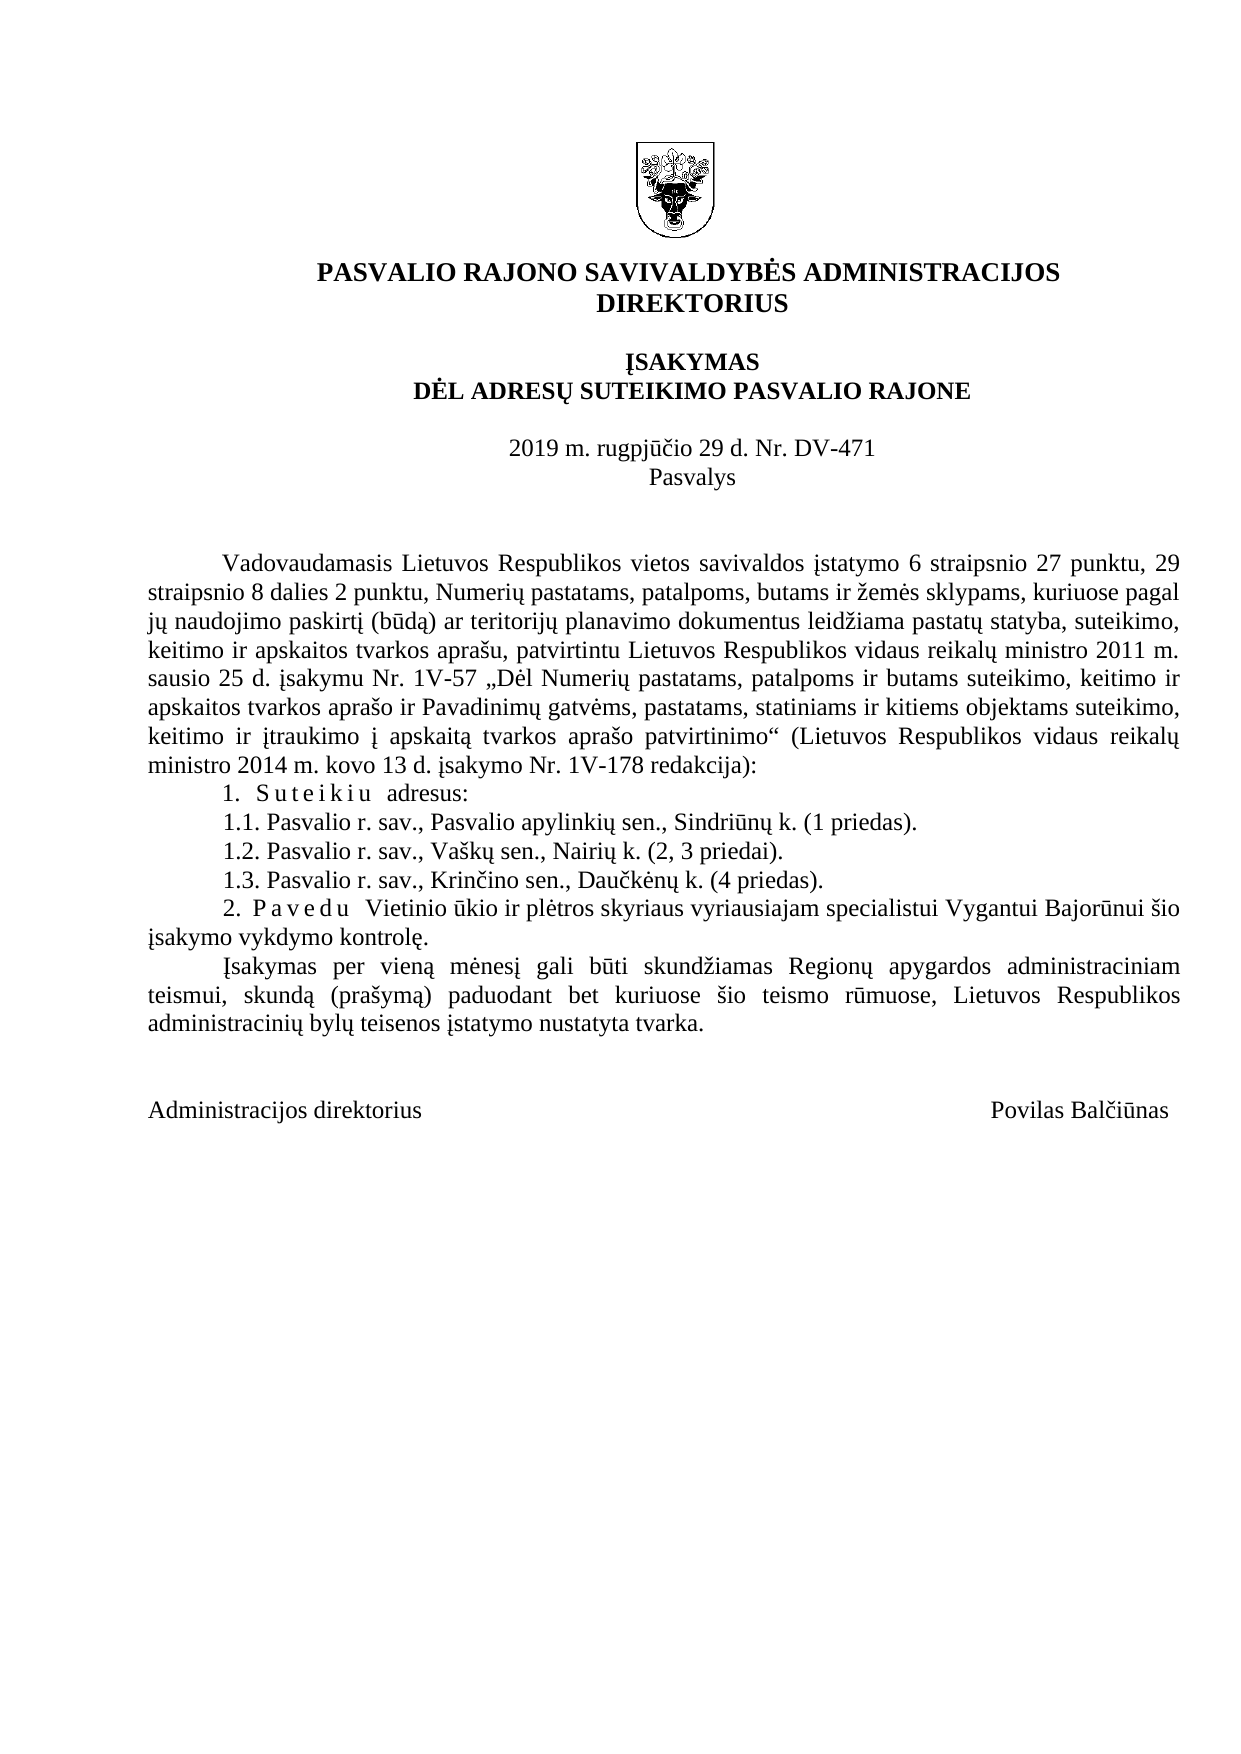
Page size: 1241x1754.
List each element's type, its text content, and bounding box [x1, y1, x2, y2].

table_header Pasvalio rajono savivaldybės administracijos direktorius įsakymas [177, 123, 1207, 376]
table_header 2019 m. rugpjūčio 29 d. Nr. DV-471 Pasvalys [177, 434, 1207, 491]
text 1.3. Pasvalio r. sav., Krinčino sen., Daučkėnų k. (4 priedas). [148, 865, 1181, 893]
text 2. Pavedu Vietinio ūkio ir plėtros skyriaus vyriausiajam specialistui Vygantui Bajorūnui šio įsakymo vykdymo kontrolę. [148, 893, 1181, 951]
text 1.2. Pasvalio r. sav., Vaškų sen., Nairių k. (2, 3 priedai). [148, 836, 1181, 865]
text Įsakymas per vieną mėnesį gali būti skundžiamas Regionų apygardos administraciniam teismui, skundą (prašymą) paduodant bet kuriuose šio teismo rūmuose, Lietuvos Respublikos administracinių bylų teisenos įstatymo nustatyta tvarka. [148, 951, 1181, 1037]
table_cell DĖL ADRESų SUTEIKIMO PASVALIO Rajone [177, 376, 1207, 405]
text Vadovaudamasis Lietuvos Respublikos vietos savivaldos įstatymo 6 straipsnio 27 punktu, 29 straipsnio 8 dalies 2 punktu, Numerių pastatams, patalpoms, butams ir žemės sklypams, kuriuose pagal jų naudojimo paskirtį (būdą) ar teritorijų planavimo dokumentus leidžiama pastatų statyba, suteikimo, keitimo ir apskaitos tvarkos aprašu, patvirtintu Lietuvos Respublikos vidaus reikalų ministro 2011 m. sausio 25 d. įsakymu Nr. 1V-57 „Dėl Numerių pastatams, patalpoms ir butams suteikimo, keitimo ir apskaitos tvarkos aprašo ir Pavadinimų gatvėms, pastatams, statiniams ir kitiems objektams suteikimo, keitimo ir įtraukimo į apskaitą tvarkos aprašo patvirtinimo“ (Lietuvos Respublikos vidaus reikalų ministro 2014 m. kovo 13 d. įsakymo Nr. 1V-178 redakcija): [148, 548, 1181, 778]
text 1. Suteikiu adresus: [148, 778, 1181, 807]
text 1.1. Pasvalio r. sav., Pasvalio apylinkių sen., Sindriūnų k. (1 priedas). [148, 807, 1181, 836]
text Administracijos direktorius Povilas Balčiūnas [148, 1095, 1181, 1123]
